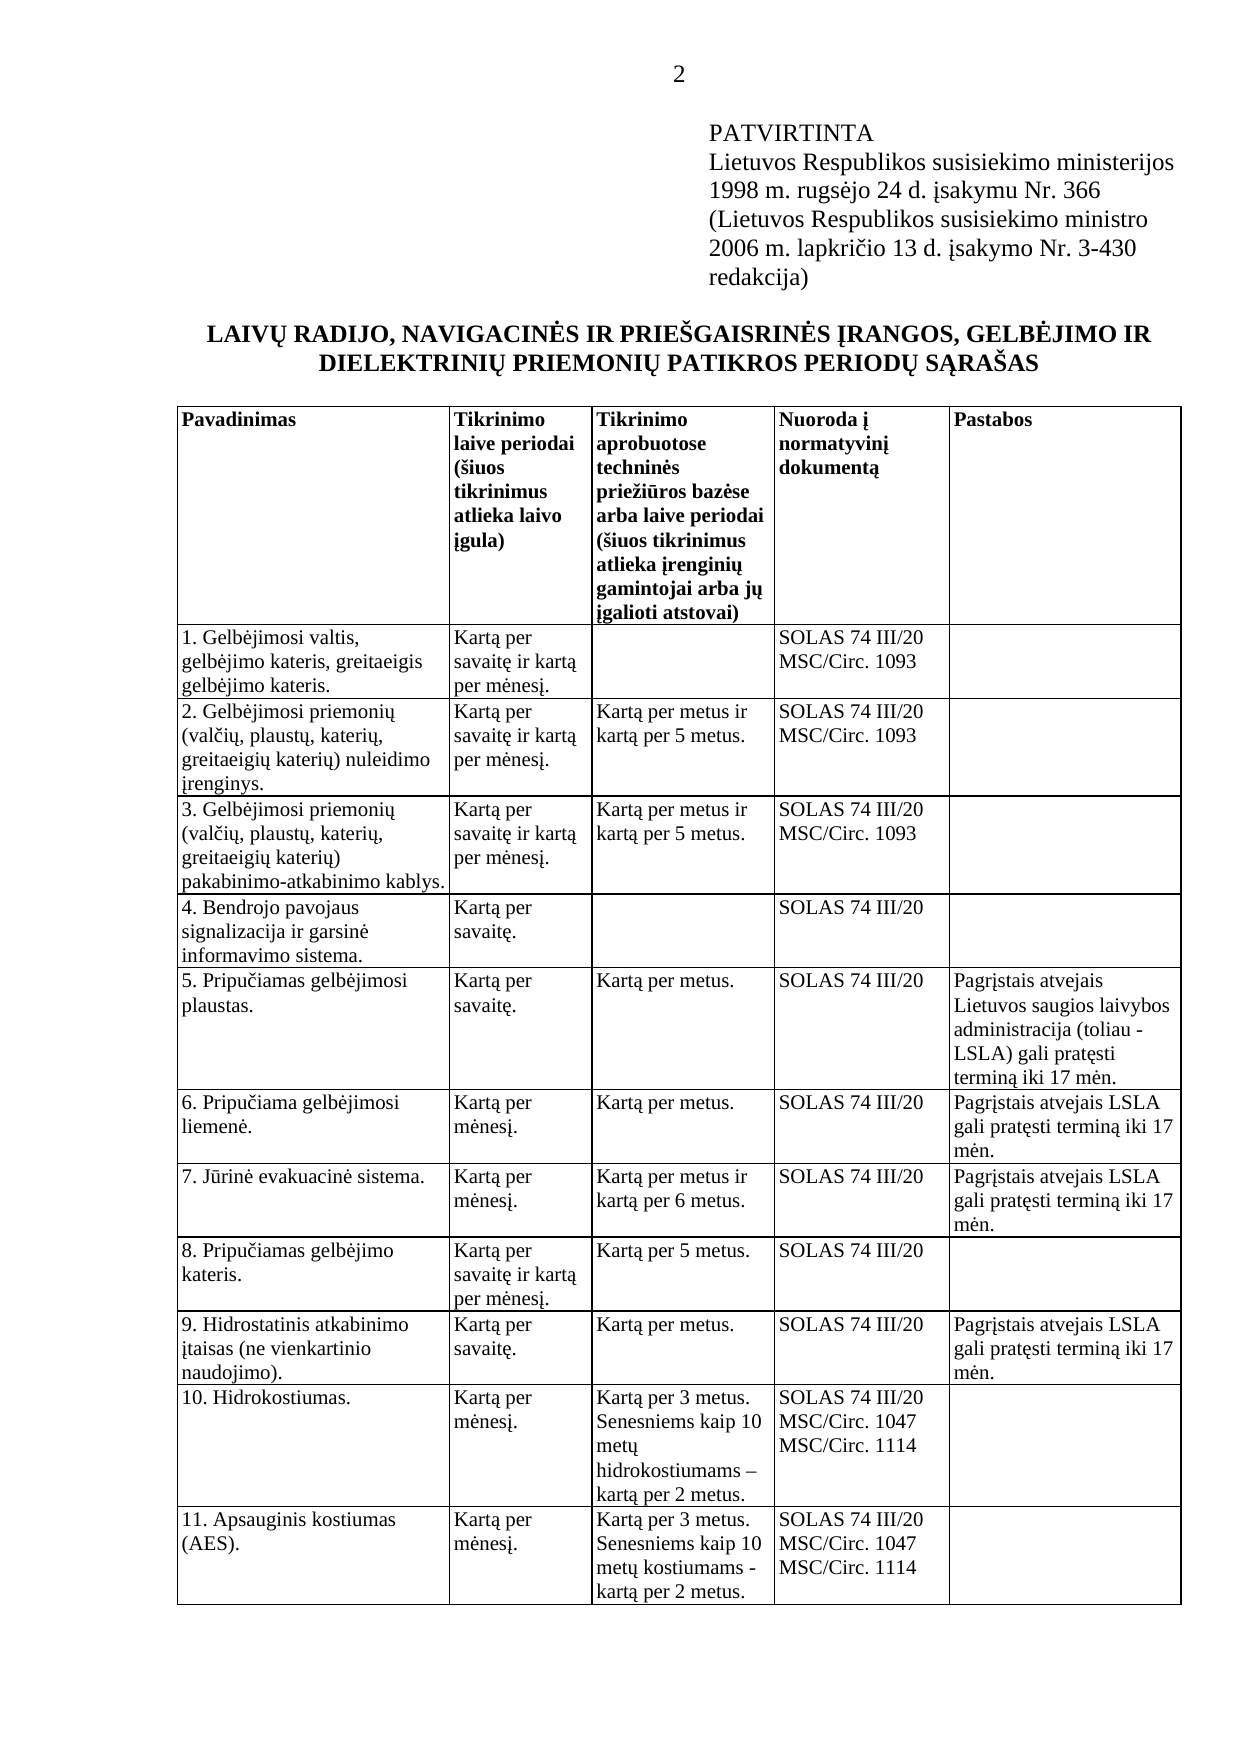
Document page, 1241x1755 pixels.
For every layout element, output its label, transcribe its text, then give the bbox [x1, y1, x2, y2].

table_cell Kartą per savaitę ir kartą per mėnesį. [450, 699, 591, 795]
table_cell [950, 625, 1180, 697]
table_cell SOLAS 74 III/20 [775, 968, 949, 1089]
table_cell Kartą per metus ir kartą per 5 metus. [593, 797, 774, 893]
table_cell Kartą per savaitę. [450, 895, 591, 967]
table_cell SOLAS 74 III/20 MSC/Circ. 1047 MSC/Circ. 1114 [775, 1507, 949, 1603]
table_cell 6. Pripučiama gelbėjimosi liemenė. [178, 1090, 449, 1162]
text PATVIRTINTA [177, 118, 1181, 147]
table_cell [950, 1238, 1180, 1310]
table_cell SOLAS 74 III/20 [775, 1312, 949, 1384]
text redakcija) [177, 262, 1181, 291]
table_cell [950, 699, 1180, 795]
table_cell Kartą per savaitę. [450, 968, 591, 1089]
table_header Pastabos [950, 407, 1180, 624]
table_header Nuoroda į normatyvinį dokumentą [775, 407, 949, 624]
table_cell SOLAS 74 III/20 [775, 1238, 949, 1310]
table_cell [593, 625, 774, 697]
table_cell SOLAS 74 III/20 MSC/Circ. 1093 [775, 797, 949, 893]
table_cell SOLAS 74 III/20 MSC/Circ. 1047 MSC/Circ. 1114 [775, 1385, 949, 1506]
table_cell Kartą per savaitę. [450, 1312, 591, 1384]
table_cell Kartą per metus. [593, 1312, 774, 1384]
table_cell [950, 895, 1180, 967]
table_cell [950, 1507, 1180, 1603]
table_cell Kartą per metus ir kartą per 6 metus. [593, 1164, 774, 1236]
table_cell [950, 797, 1180, 893]
table_header Pavadinimas [178, 407, 449, 624]
table_cell Kartą per mėnesį. [450, 1385, 591, 1506]
table_cell 11. Apsauginis kostiumas (AES). [178, 1507, 449, 1603]
table_cell Kartą per metus. [593, 968, 774, 1089]
table_header Tikrinimo laive periodai (šiuos tikrinimus atlieka laivo įgula) [450, 407, 591, 624]
table_cell Kartą per savaitę ir kartą per mėnesį. [450, 797, 591, 893]
table_cell SOLAS 74 III/20 [775, 1090, 949, 1162]
table_cell SOLAS 74 III/20 [775, 895, 949, 967]
table_cell Kartą per metus. [593, 1090, 774, 1162]
text LAIVŲ RADIJO, NAVIGACINĖS IR PRIEŠGAISRINĖS ĮRANGOS, GELBĖJIMO IR DIELEKTRINIŲ PRIEMONIŲ PATIKROS PERIODŲ SĄRAŠAS [177, 319, 1181, 377]
table_cell 7. Jūrinė evakuacinė sistema. [178, 1164, 449, 1236]
table_cell Kartą per metus ir kartą per 5 metus. [593, 699, 774, 795]
table_cell Kartą per mėnesį. [450, 1164, 591, 1236]
table_cell SOLAS 74 III/20 [775, 1164, 949, 1236]
table_cell [593, 895, 774, 967]
table_cell [950, 1385, 1180, 1506]
table_cell Kartą per mėnesį. [450, 1090, 591, 1162]
text (Lietuvos Respublikos susisiekimo ministro [177, 204, 1181, 233]
table_cell SOLAS 74 III/20 MSC/Circ. 1093 [775, 699, 949, 795]
table_cell Kartą per 5 metus. [593, 1238, 774, 1310]
text 1998 m. rugsėjo 24 d. įsakymu Nr. 366 [177, 176, 1181, 204]
table_cell SOLAS 74 III/20 MSC/Circ. 1093 [775, 625, 949, 697]
table_cell 10. Hidrokostiumas. [178, 1385, 449, 1506]
text Lietuvos Respublikos susisiekimo ministerijos [177, 147, 1181, 176]
table_cell Kartą per mėnesį. [450, 1507, 591, 1603]
table_cell 8. Pripučiamas gelbėjimo kateris. [178, 1238, 449, 1310]
text 2006 m. lapkričio 13 d. įsakymo Nr. 3-430 [177, 233, 1181, 262]
table_cell 5. Pripučiamas gelbėjimosi plaustas. [178, 968, 449, 1089]
